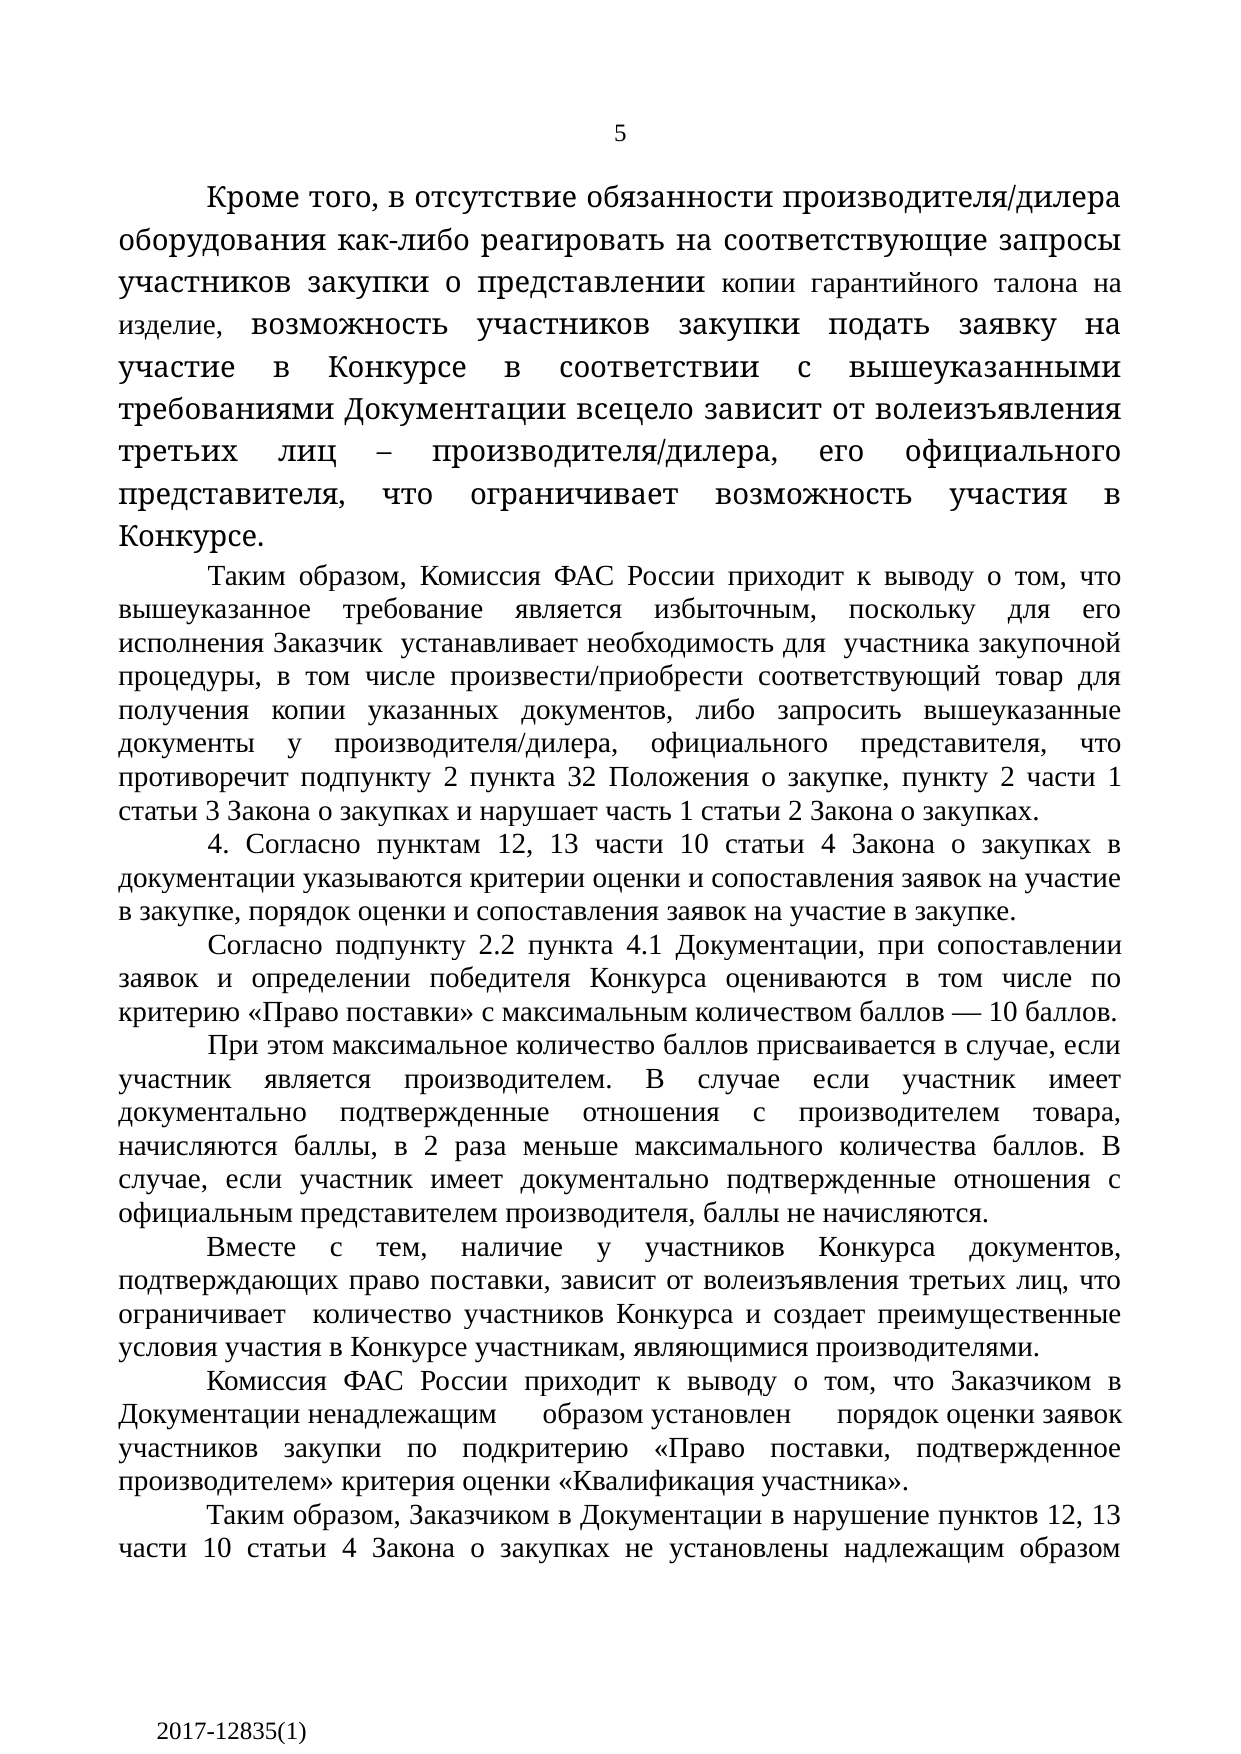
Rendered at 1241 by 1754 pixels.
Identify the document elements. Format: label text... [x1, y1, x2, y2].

text Вместе с тем, наличие у участников Конкурса документов, подтверждающих право поставки, зависит от волеизъявления третьих лиц, что ограничивает количество участников Конкурса и создает преимущественные условия участия в Конкурсе участникам, являющимися производителями. [118, 1229, 1122, 1363]
text Согласно подпункту 2.2 пункта 4.1 Документации, при сопоставлении заявок и определении победителя Конкурса оцениваются в том числе по критерию «Право поставки» с максимальным количеством баллов — 10 баллов. [118, 927, 1122, 1027]
text Таким образом, Комиссия ФАС России приходит к выводу о том, что вышеуказанное требование является избыточным, поскольку для его исполнения Заказчик устанавливает необходимость для участника закупочной процедуры, в том числе произвести/приобрести соответствующий товар для получения копии указанных документов, либо запросить вышеуказанные документы у производителя/дилера, официального представителя, что противоречит подпункту 2 пункта 32 Положения о закупке, пункту 2 части 1 статьи 3 Закона о закупках и нарушает часть 1 статьи 2 Закона о закупках. [118, 558, 1122, 826]
text Таким образом, Заказчиком в Документации в нарушение пунктов 12, 13 части 10 статьи 4 Закона о закупках не установлены надлежащим образом [118, 1497, 1122, 1564]
text Кроме того, в отсутствие обязанности производителя/дилера оборудования как-либо реагировать на соответствующие запросы участников закупки о представлении копии гарантийного талона на изделие, возможность участников закупки подать заявку на участие в Конкурсе в соответствии с вышеуказанными требованиями Документации всецело зависит от волеизъявления третьих лиц – производителя/дилера, его официального представителя, что ограничивает возможность участия в Конкурсе. [118, 176, 1122, 555]
text При этом максимальное количество баллов присваивается в случае, если участник является производителем. В случае если участник имеет документально подтвержденные отношения с производителем товара, начисляются баллы, в 2 раза меньше максимального количества баллов. В случае, если участник имеет документально подтвержденные отношения с официальным представителем производителя, баллы не начисляются. [118, 1027, 1122, 1229]
text Комиссия ФАС России приходит к выводу о том, что Заказчиком в Документации ненадлежащим образом установлен порядок оценки заявок участников закупки по подкритерию «Право поставки, подтвержденное производителем» критерия оценки «Квалификация участника». [118, 1363, 1122, 1497]
text 4. Согласно пунктам 12, 13 части 10 статьи 4 Закона о закупках в документации указываются критерии оценки и сопоставления заявок на участие в закупке, порядок оценки и сопоставления заявок на участие в закупке. [118, 826, 1122, 927]
